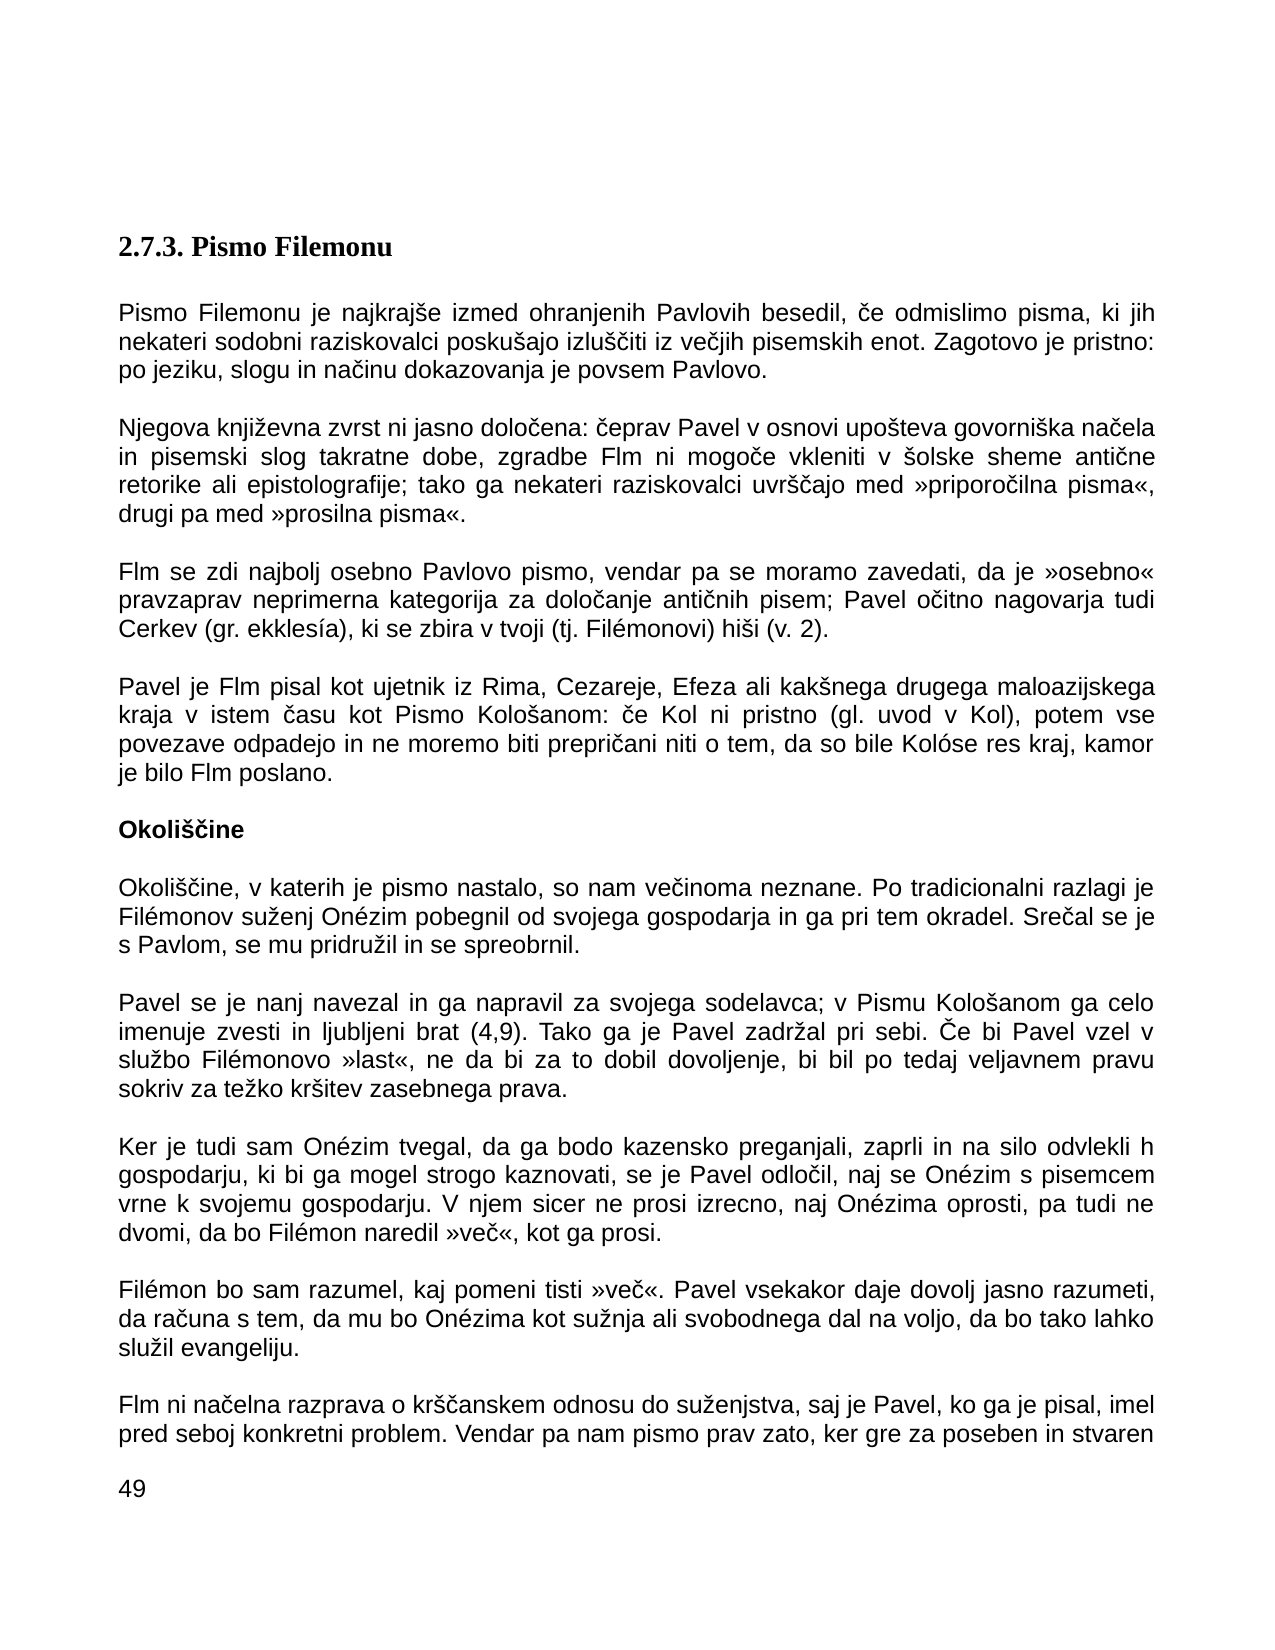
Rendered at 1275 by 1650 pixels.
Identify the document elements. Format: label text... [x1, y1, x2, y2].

subtitle 2.7.3. Pismo Filemonu [118, 229, 1157, 263]
text Flm se zdi najbolj osebno Pavlovo pismo, vendar pa se moramo zavedati, da je »osebno« pravzaprav neprimerna kategorija za določanje antičnih pisem; Pavel očitno nagovarja tudi Cerkev (gr. ekklesía), ki se zbira v tvoji (tj. Filémonovi) hiši (v. 2). [118, 557, 1157, 643]
text Pismo Filemonu je najkrajše izmed ohranjenih Pavlovih besedil, če odmislimo pisma, ki jih nekateri sodobni raziskovalci poskušajo izluščiti iz večjih pisemskih enot. Zagotovo je pristno: po jeziku, slogu in načinu dokazovanja je povsem Pavlovo. [118, 298, 1157, 384]
text Filémon bo sam razumel, kaj pomeni tisti »več«. Pavel vsekakor daje dovolj jasno razumeti, da računa s tem, da mu bo Onézima kot sužnja ali svobodnega dal na voljo, da bo tako lahko služil evangeliju. [118, 1275, 1157, 1362]
text Flm ni načelna razprava o krščanskem odnosu do suženjstva, saj je Pavel, ko ga je pisal, imel pred seboj konkretni problem. Vendar pa nam pismo prav zato, ker gre za poseben in stvaren [118, 1390, 1157, 1448]
text Pavel je Flm pisal kot ujetnik iz Rima, Cezareje, Efeza ali kakšnega drugega maloazijskega kraja v istem času kot Pismo Kološanom: če Kol ni pristno (gl. uvod v Kol), potem vse povezave odpadejo in ne moremo biti prepričani niti o tem, da so bile Kolóse res kraj, kamor je bilo Flm poslano. [118, 672, 1157, 787]
text Njegova književna zvrst ni jasno določena: čeprav Pavel v osnovi upošteva govorniška načela in pisemski slog takratne dobe, zgradbe Flm ni mogoče vkleniti v šolske sheme antične retorike ali epistolografije; tako ga nekateri raziskovalci uvrščajo med »priporočilna pisma«, drugi pa med »prosilna pisma«. [118, 413, 1157, 528]
text Okoliščine [118, 815, 1157, 844]
text Ker je tudi sam Onézim tvegal, da ga bodo kazensko preganjali, zaprli in na silo odvlekli h gospodarju, ki bi ga mogel strogo kaznovati, se je Pavel odločil, naj se Onézim s pisemcem vrne k svojemu gospodarju. V njem sicer ne prosi izrecno, naj Onézima oprosti, pa tudi ne dvomi, da bo Filémon naredil »več«, kot ga prosi. [118, 1132, 1157, 1247]
text Okoliščine, v katerih je pismo nastalo, so nam večinoma neznane. Po tradicionalni razlagi je Filémonov suženj Onézim pobegnil od svojega gospodarja in ga pri tem okradel. Srečal se je s Pavlom, se mu pridružil in se spreobrnil. [118, 873, 1157, 959]
text Pavel se je nanj navezal in ga napravil za svojega sodelavca; v Pismu Kološanom ga celo imenuje zvesti in ljubljeni brat (4,9). Tako ga je Pavel zadržal pri sebi. Če bi Pavel vzel v službo Filémonovo »last«, ne da bi za to dobil dovoljenje, bi bil po tedaj veljavnem pravu sokriv za težko kršitev zasebnega prava. [118, 988, 1157, 1103]
